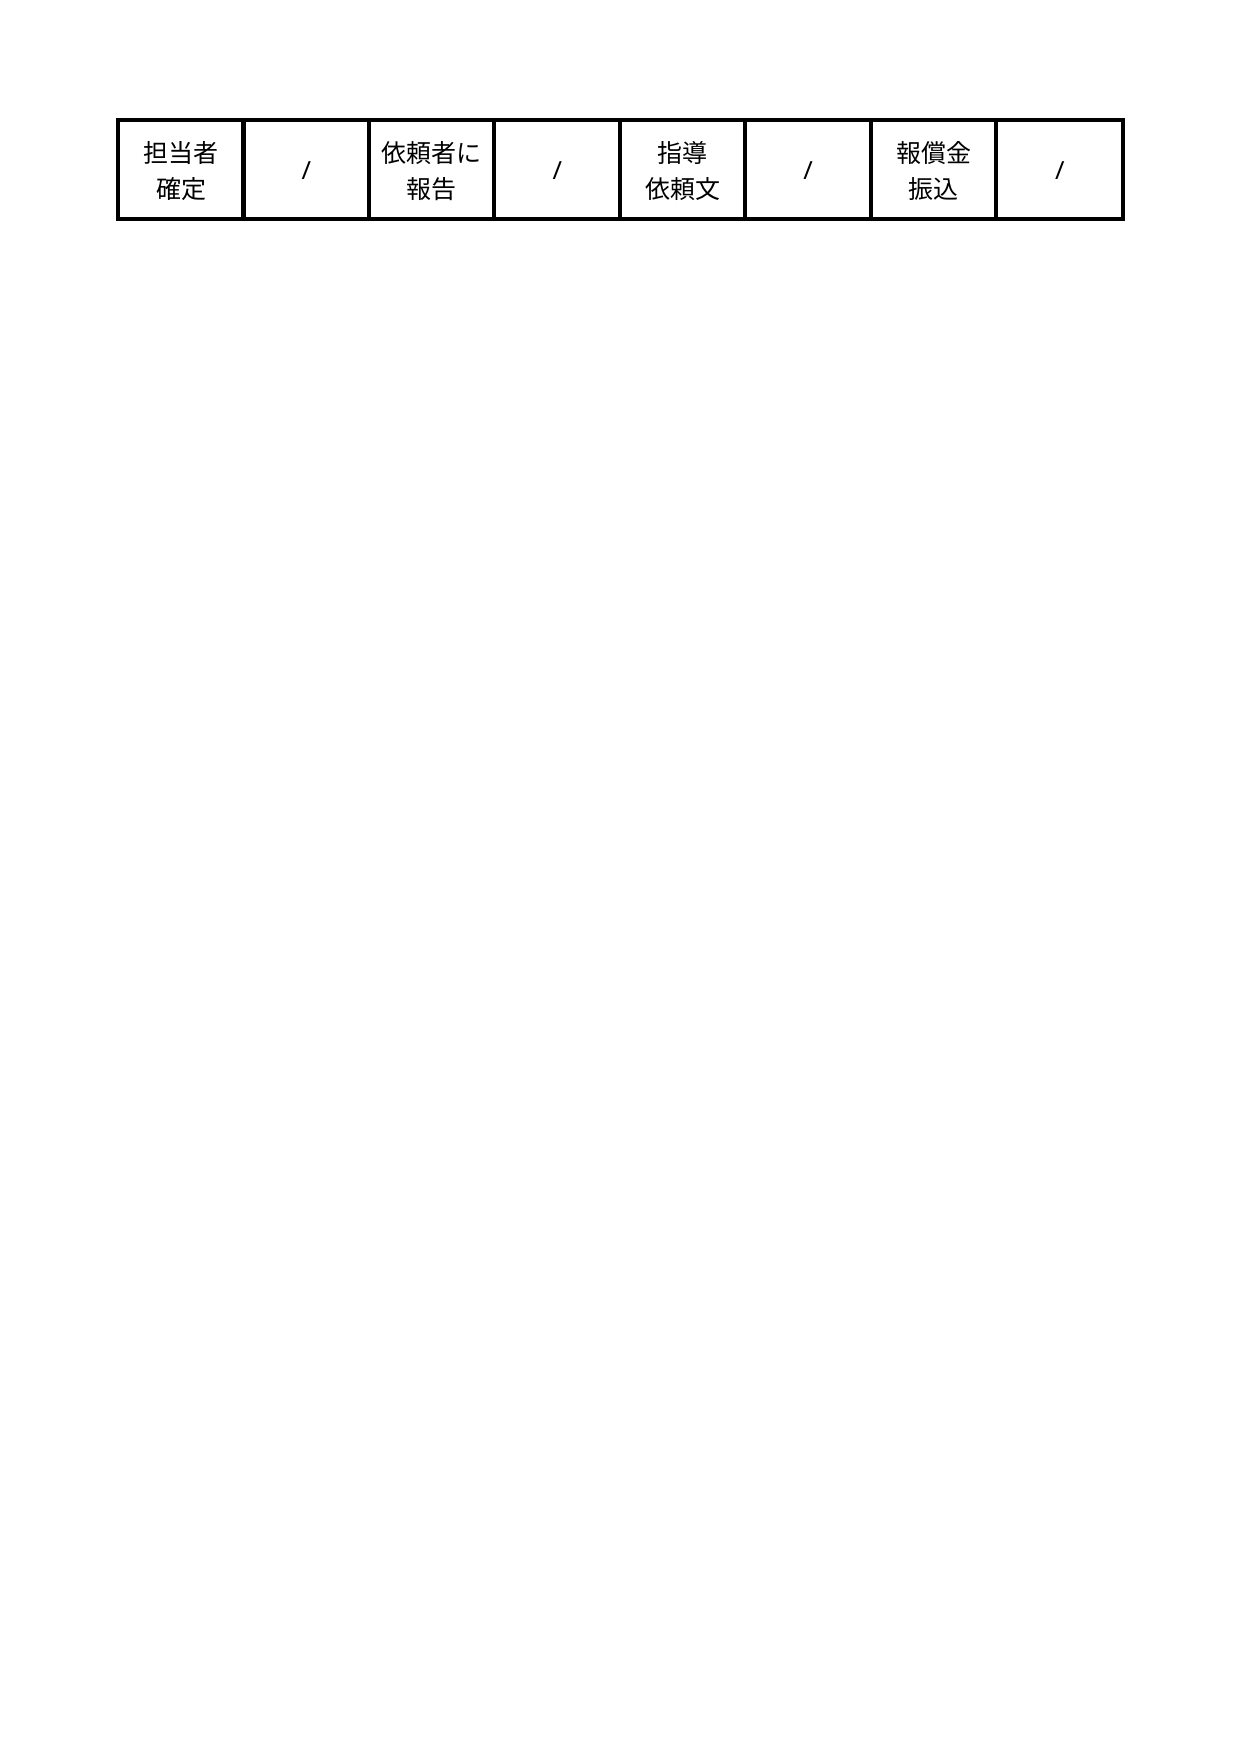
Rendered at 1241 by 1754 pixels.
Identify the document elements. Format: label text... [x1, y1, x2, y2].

table_cell 報償金 振込 [873, 122, 994, 217]
table_cell / [246, 122, 367, 217]
table_cell / [747, 122, 869, 217]
table_cell / [496, 122, 618, 217]
table_cell 担当者 確定 [120, 122, 241, 217]
table_cell / [998, 122, 1121, 217]
table_cell 指導 依頼文 [622, 122, 743, 217]
table_cell 依頼者に 報告 [371, 122, 492, 217]
